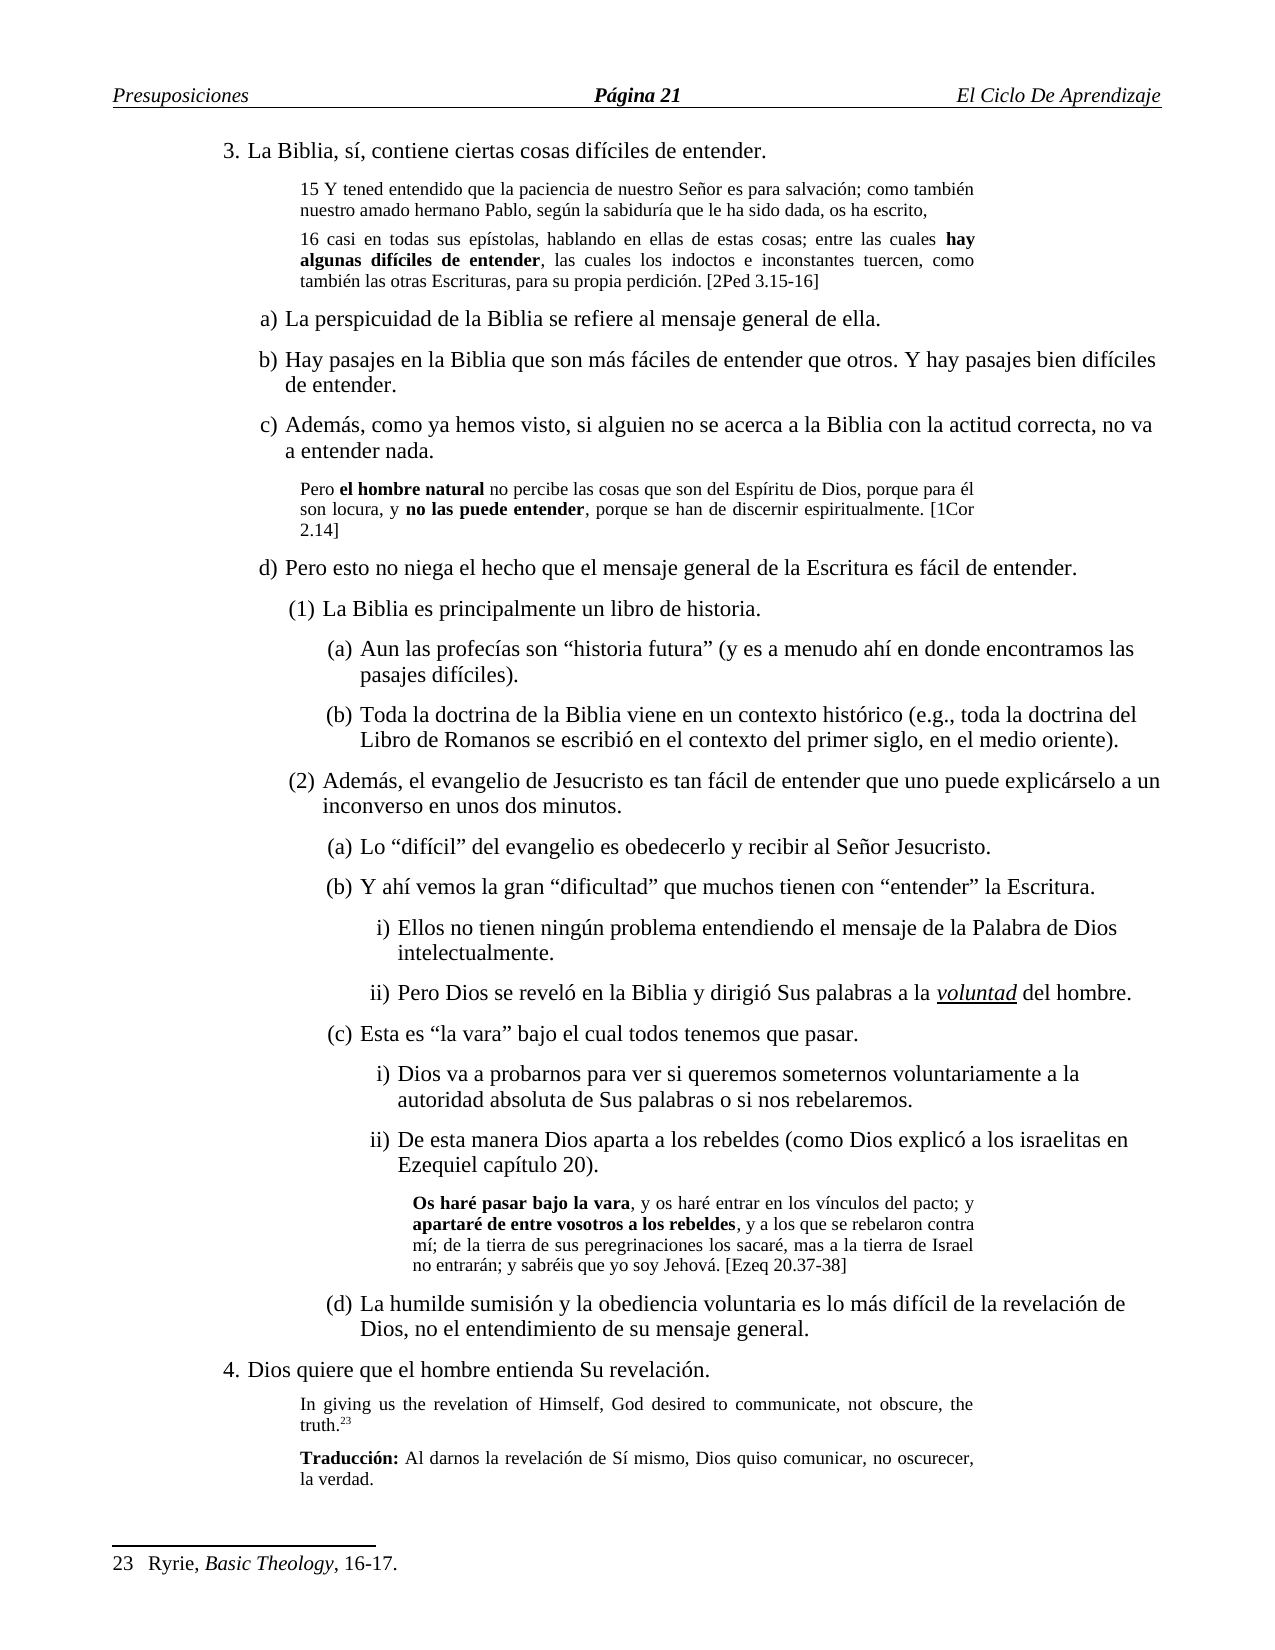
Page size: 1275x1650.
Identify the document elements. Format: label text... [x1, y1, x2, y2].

list Y ahí vemos la gran “dificultad” que muchos tienen con “entender” la Escritura. [300, 874, 1162, 899]
list Pero Dios se reveló en la Biblia y dirigió Sus palabras a la voluntad del hombre. [337, 980, 1162, 1006]
list Lo “difícil” del evangelio es obedecerlo y recibir al Señor Jesucristo. [300, 834, 1162, 859]
text 16 casi en todas sus epístolas, hablando en ellas de estas cosas; entre las cuales hay algunas difíciles de entender, las cuales los indoctos e inconstantes tuercen, como también las otras Escrituras, para su propia perdición. [2Ped 3.15-16] [300, 229, 975, 291]
list Ellos no tienen ningún problema entendiendo el mensaje de la Palabra de Dios intelectualmente. [337, 914, 1162, 965]
list Además, el evangelio de Jesucristo es tan fácil de entender que uno puede explicárselo a un inconverso en unos dos minutos. [262, 768, 1162, 819]
list Hay pasajes en la Biblia que son más fáciles de entender que otros. Y hay pasajes bien difíciles de entender. [225, 347, 1162, 397]
list La humilde sumisión y la obediencia voluntaria es lo más difícil de la revelación de Dios, no el entendimiento de su mensaje general. [300, 1291, 1162, 1342]
list De esta manera Dios aparta a los rebeldes (como Dios explicó a los israelitas en Ezequiel capítulo 20). [337, 1127, 1162, 1178]
list Aun las profecías son “historia futura” (y es a menudo ahí en donde encontramos las pasajes difíciles). [300, 636, 1162, 687]
list La Biblia, sí, contiene ciertas cosas difíciles de entender. [187, 138, 1162, 163]
text 15 Y tened entendido que la paciencia de nuestro Señor es para salvación; como también nuestro amado hermano Pablo, según la sabiduría que le ha sido dada, os ha escrito, [300, 178, 975, 220]
list Además, como ya hemos visto, si alguien no se acerca a la Biblia con la actitud correcta, no va a entender nada. [225, 412, 1162, 463]
text Os haré pasar bajo la vara, y os haré entrar en los vínculos del pacto; y apartaré de entre vosotros a los rebeldes, y a los que se rebelaron contra mí; de la tierra de sus peregrinaciones los sacaré, mas a la tierra de Israel no entrarán; y sabréis que yo soy Jehová. [Ezeq 20.37-38] [412, 1193, 975, 1276]
text Ryrie, Basic Theology, 16-17. [112, 1552, 1162, 1575]
text Traducción: Al darnos la revelación de Sí mismo, Dios quiso comunicar, no oscurecer, la verdad. [300, 1447, 975, 1489]
list Dios va a probarnos para ver si queremos someternos voluntariamente a la autoridad absoluta de Sus palabras o si nos rebelaremos. [337, 1061, 1162, 1112]
list Dios quiere que el hombre entienda Su revelación. [187, 1357, 1162, 1382]
list Pero esto no niega el hecho que el mensaje general de la Escritura es fácil de entender. [225, 555, 1162, 581]
list Esta es “la vara” bajo el cual todos tenemos que pasar. [300, 1021, 1162, 1046]
text In giving us the revelation of Himself, God desired to communicate, not obscure, the truth. [300, 1394, 975, 1436]
text Pero el hombre natural no percibe las cosas que son del Espíritu de Dios, porque para él son locura, y no las puede entender, porque se han de discernir espiritualmente. [1Cor 2.14] [300, 478, 975, 540]
list Toda la doctrina de la Biblia viene en un contexto histórico (e.g., toda la doctrina del Libro de Romanos se escribió en el contexto del primer siglo, en el medio oriente). [300, 702, 1162, 753]
list La Biblia es principalmente un libro de historia. [262, 596, 1162, 621]
list La perspicuidad de la Biblia se refiere al mensaje general de ella. [225, 306, 1162, 332]
